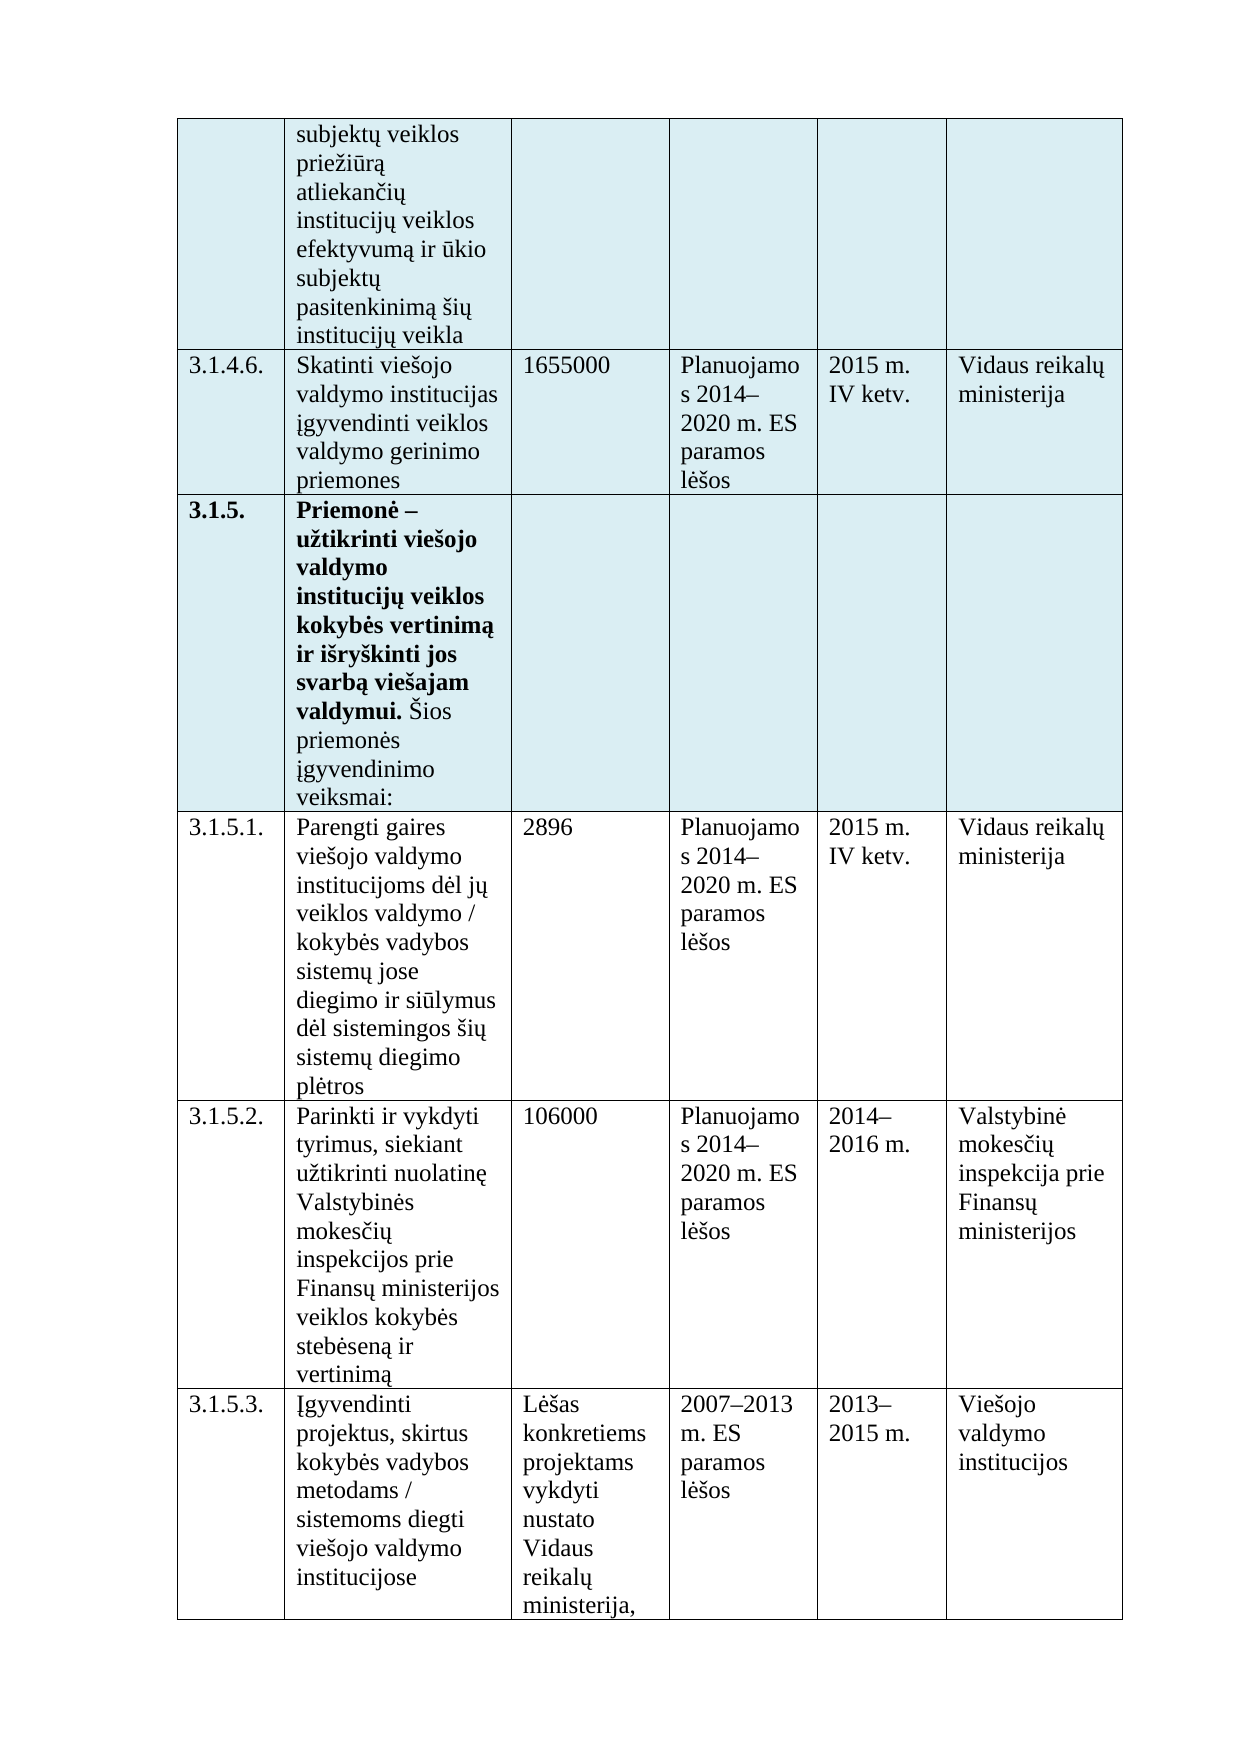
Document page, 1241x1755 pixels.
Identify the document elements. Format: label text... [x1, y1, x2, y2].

table_cell 3.1.5.3. [178, 1389, 284, 1619]
table_cell 106000 [512, 1101, 669, 1388]
table_cell Vidaus reikalų ministerija [947, 350, 1122, 494]
table_cell 3.1.5.2. [178, 1101, 284, 1388]
table_cell 2013–2015 m. [818, 1389, 946, 1619]
table_cell [947, 119, 1122, 349]
table_cell 2015 m. IV ketv. [818, 812, 946, 1100]
table_cell Planuojamos 2014–2020 m. ES paramos lėšos [670, 812, 817, 1100]
table_cell 3.1.5.1. [178, 812, 284, 1100]
table_cell Planuojamos 2014–2020 m. ES paramos lėšos [670, 350, 817, 494]
table_cell [670, 119, 817, 349]
table_cell Įgyvendinti projektus, skirtus kokybės vadybos metodams / sistemoms diegti viešojo valdymo institucijose [285, 1389, 511, 1619]
table_cell Lėšas konkretiems projektams vykdyti nustato Vidaus reikalų ministerija, [512, 1389, 669, 1619]
table_cell Parinkti ir vykdyti tyrimus, siekiant užtikrinti nuolatinę Valstybinės mokesčių inspekcijos prie Finansų ministerijos veiklos kokybės stebėseną ir vertinimą [285, 1101, 511, 1388]
table_cell [818, 119, 946, 349]
table_cell [512, 495, 669, 811]
table_cell Planuojamos 2014–2020 m. ES paramos lėšos [670, 1101, 817, 1388]
table_cell Valstybinė mokesčių inspekcija prie Finansų ministerijos [947, 1101, 1122, 1388]
table_cell [512, 119, 669, 349]
table_cell 1655000 [512, 350, 669, 494]
table_cell Vidaus reikalų ministerija [947, 812, 1122, 1100]
table_cell [947, 495, 1122, 811]
table_cell 2014–2016 m. [818, 1101, 946, 1388]
table_cell 2896 [512, 812, 669, 1100]
table_cell Skatinti viešojo valdymo institucijas įgyvendinti veiklos valdymo gerinimo priemones [285, 350, 511, 494]
table_cell 2015 m. IV ketv. [818, 350, 946, 494]
table_cell [178, 119, 284, 349]
table_cell 3.1.5. [178, 495, 284, 811]
table_cell 2007–2013 m. ES paramos lėšos [670, 1389, 817, 1619]
table_cell 3.1.4.6. [178, 350, 284, 494]
table_cell Priemonė – užtikrinti viešojo valdymo institucijų veiklos kokybės vertinimą ir išryškinti jos svarbą viešajam valdymui. Šios priemonės įgyvendinimo veiksmai: [285, 495, 511, 811]
table_cell [670, 495, 817, 811]
table_cell Parengti gaires viešojo valdymo institucijoms dėl jų veiklos valdymo / kokybės vadybos sistemų jose diegimo ir siūlymus dėl sistemingos šių sistemų diegimo plėtros [285, 812, 511, 1100]
table_cell Viešojo valdymo institucijos [947, 1389, 1122, 1619]
table_cell [818, 495, 946, 811]
table_cell subjektų veiklos priežiūrą atliekančių institucijų veiklos efektyvumą ir ūkio subjektų pasitenkinimą šių institucijų veikla [285, 119, 511, 349]
